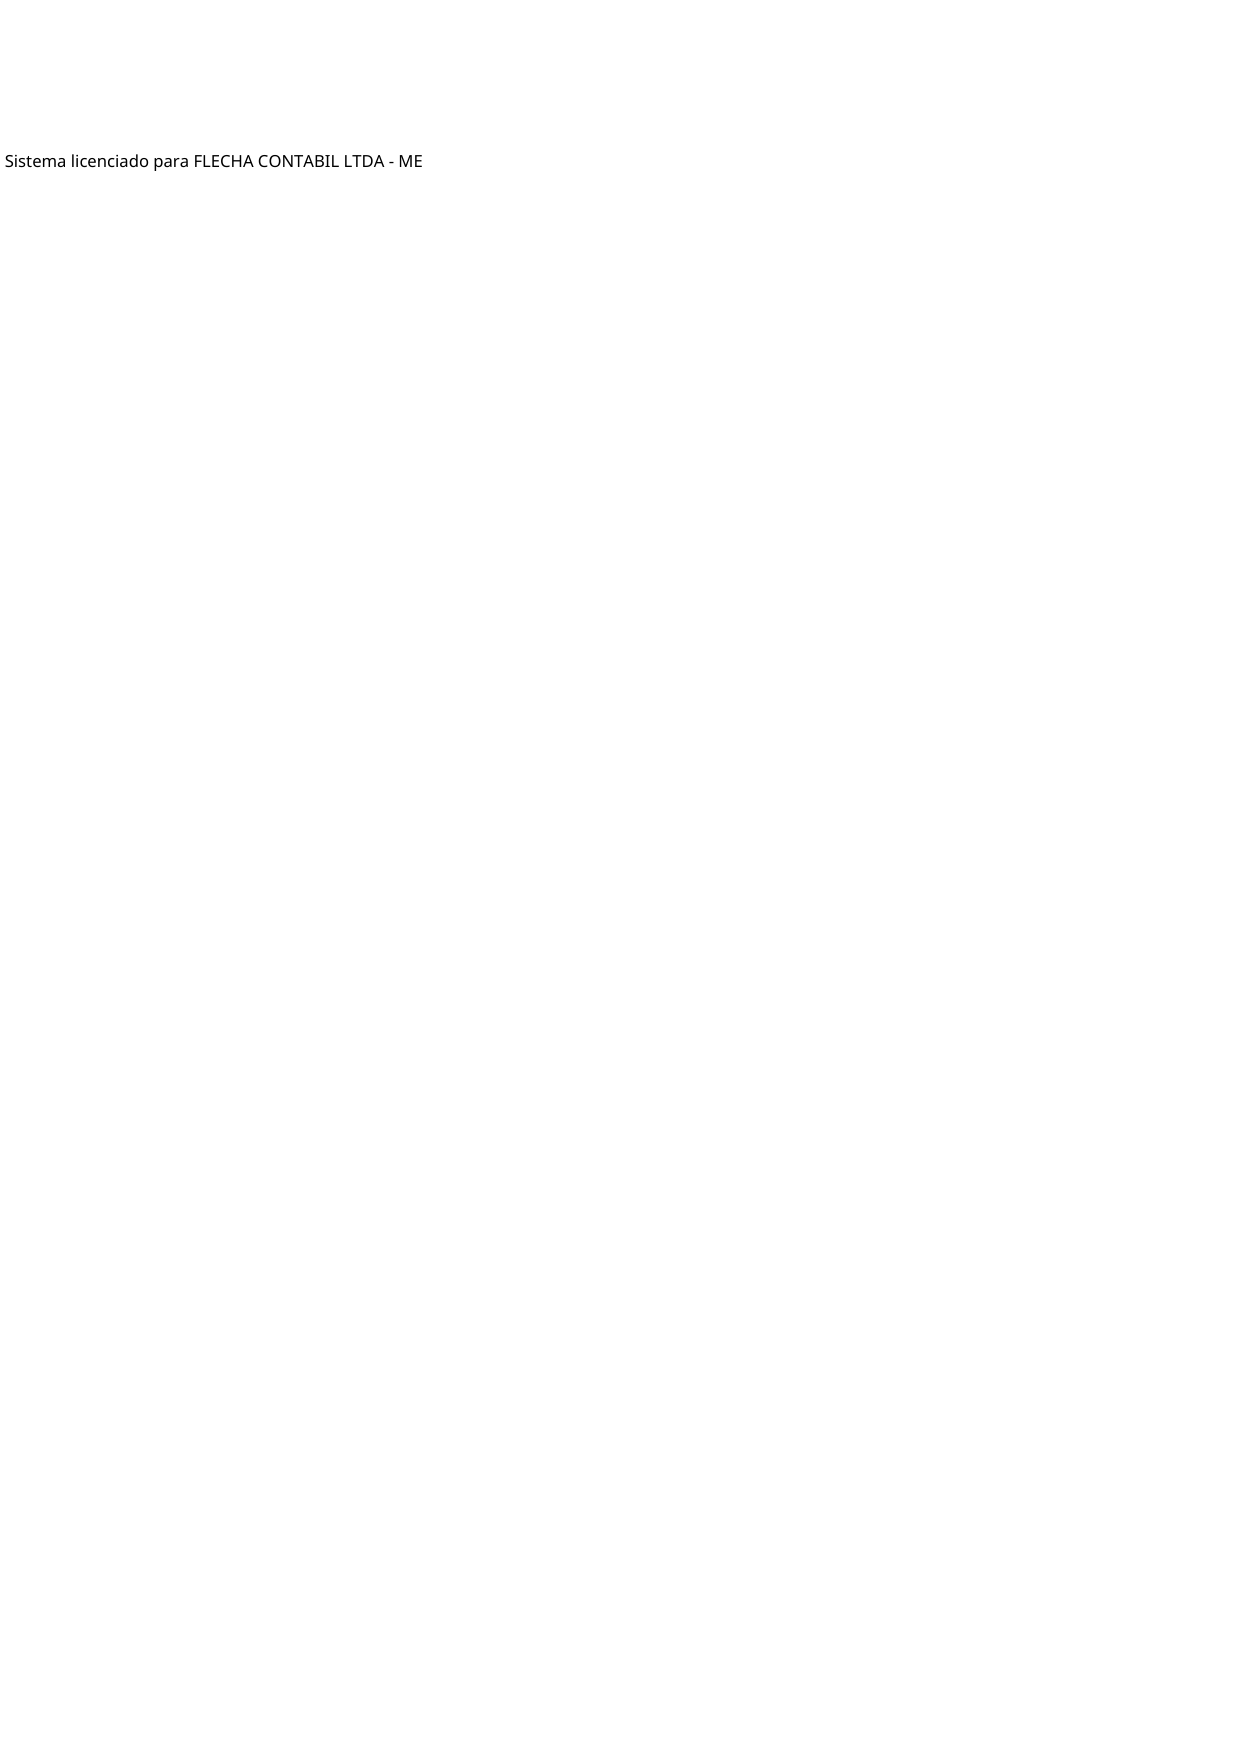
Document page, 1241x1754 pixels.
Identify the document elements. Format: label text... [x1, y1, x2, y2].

text Sistema licenciado para FLECHA CONTABIL LTDA - ME [4, 150, 1149, 173]
